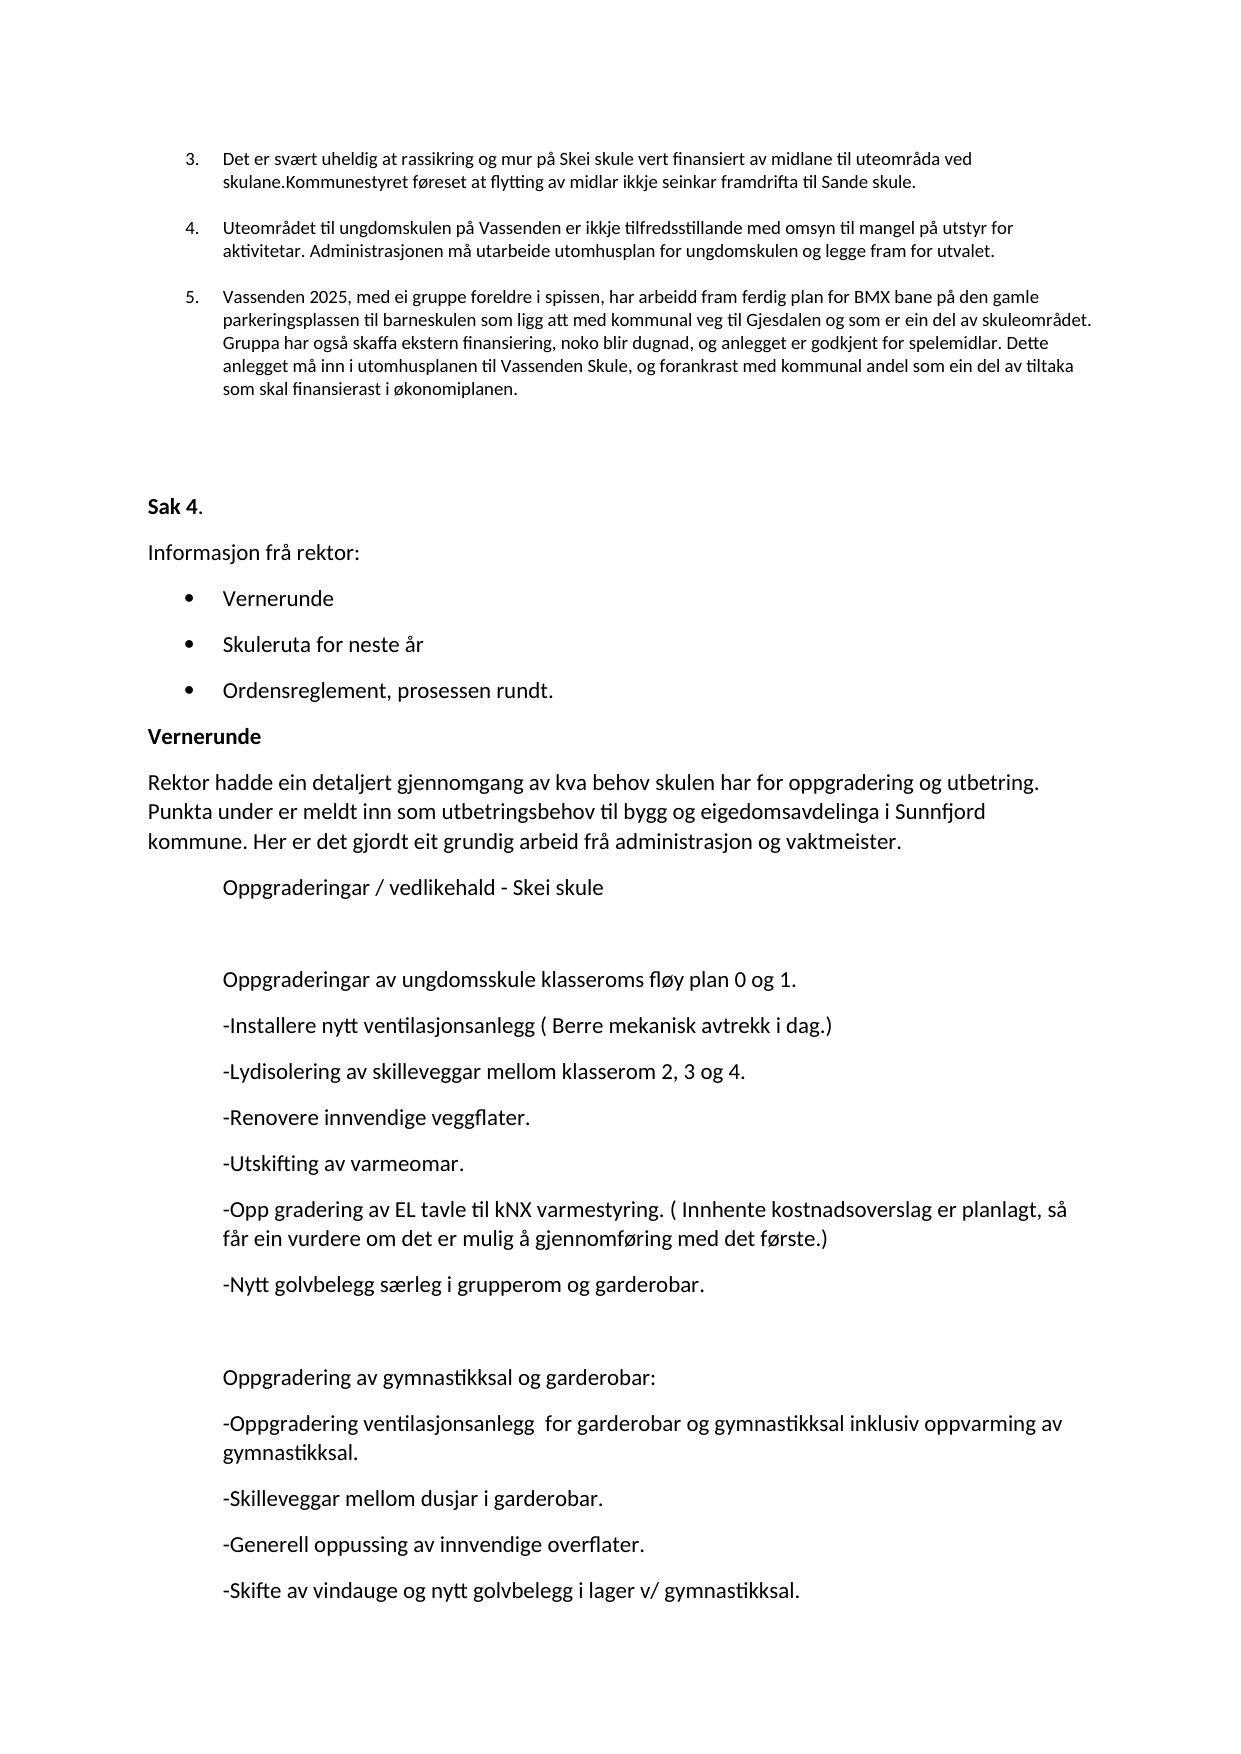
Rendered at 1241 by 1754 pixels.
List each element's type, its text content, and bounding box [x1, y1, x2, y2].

list -Renovere innvendige veggflater. [223, 1103, 1093, 1131]
list Oppgraderingar av ungdomsskule klasseroms fløy plan 0 og 1. [223, 965, 1093, 993]
list -Generell oppussing av innvendige overflater. [223, 1530, 1093, 1558]
list -Skifte av vindauge og nytt golvbelegg i lager v/ gymnastikksal. [223, 1576, 1093, 1604]
list Uteområdet til ungdomskulen på Vassenden er ikkje tilfredsstillande med omsyn til mangel på utstyr for aktivitetar. Administrasjonen må utarbeide utomhusplan for ungdomskulen og legge fram for utvalet. [185, 216, 1093, 262]
list -Utskifting av varmeomar. [223, 1149, 1093, 1177]
text Vernerunde [148, 722, 1093, 750]
text Informasjon frå rektor: [148, 538, 1093, 566]
text Sak 4. [148, 492, 1093, 520]
list -Lydisolering av skilleveggar mellom klasserom 2, 3 og 4. [223, 1057, 1093, 1085]
list Ordensreglement, prosessen rundt. [185, 676, 1093, 704]
text Rektor hadde ein detaljert gjennomgang av kva behov skulen har for oppgradering og utbetring. Punkta under er meldt inn som utbetringsbehov til bygg og eigedomsavdelinga i Sunnfjord kommune. Her er det gjordt eit grundig arbeid frå administrasjon og vaktmeister. [148, 768, 1093, 855]
list -Skilleveggar mellom dusjar i garderobar. [223, 1484, 1093, 1512]
list Skuleruta for neste år [185, 630, 1093, 658]
list Vernerunde [185, 584, 1093, 612]
list Vassenden 2025, med ei gruppe foreldre i spissen, har arbeidd fram ferdig plan for BMX bane på den gamle parkeringsplassen til barneskulen som ligg att med kommunal veg til Gjesdalen og som er ein del av skuleområdet. Gruppa har også skaffa ekstern finansiering, noko blir dugnad, og anlegget er godkjent for spelemidlar. Dette anlegget må inn i utomhusplanen til Vassenden Skule, og forankrast med kommunal andel som ein del av tiltaka som skal finansierast i økonomiplanen. [185, 285, 1093, 400]
list Oppgradering av gymnastikksal og garderobar: [223, 1363, 1093, 1391]
list -Installere nytt ventilasjonsanlegg ( Berre mekanisk avtrekk i dag.) [223, 1011, 1093, 1039]
list -Nytt golvbelegg særleg i grupperom og garderobar. [223, 1271, 1093, 1298]
list -Oppgradering ventilasjonsanlegg for garderobar og gymnastikksal inklusiv oppvarming av gymnastikksal. [223, 1409, 1093, 1466]
list Oppgraderingar / vedlikehald - Skei skule [223, 873, 1093, 901]
list -Opp gradering av EL tavle til kNX varmestyring. ( Innhente kostnadsoverslag er planlagt, så får ein vurdere om det er mulig å gjennomføring med det første.) [223, 1195, 1093, 1252]
list Det er svært uheldig at rassikring og mur på Skei skule vert finansiert av midlane til uteområda ved skulane.Kommunestyret føreset at flytting av midlar ikkje seinkar framdrifta til Sande skule. [185, 148, 1093, 193]
